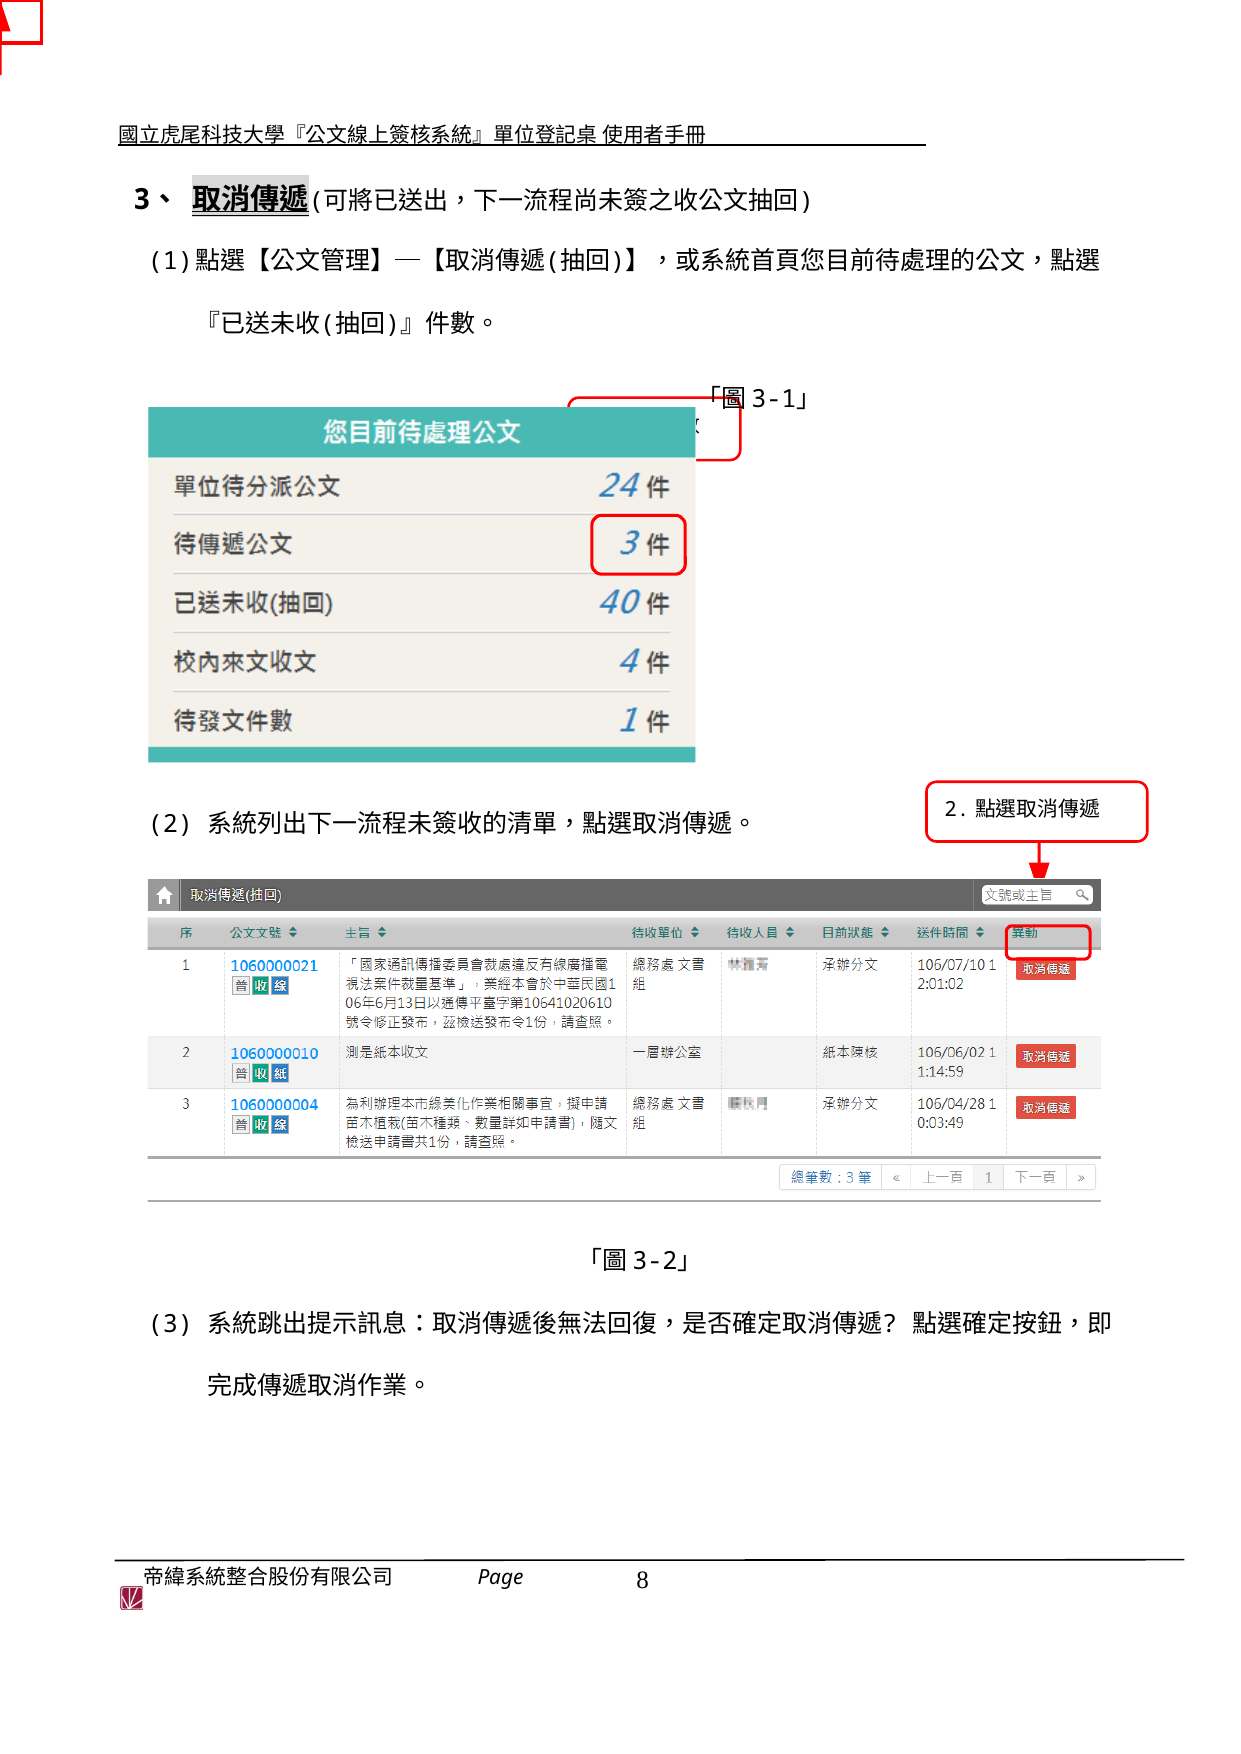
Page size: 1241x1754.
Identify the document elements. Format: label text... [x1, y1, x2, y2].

text 「圖3-1」 [148, 342, 1122, 780]
list 取消傳遞(可將已送出，下一流程尚未簽之收公文抽回) [133, 155, 1122, 217]
list 系統跳出提示訊息：取消傳遞後無法回復，是否確定取消傳遞? 點選確定按鈕，即完成傳遞取消作業。 [148, 1280, 1122, 1405]
list 點選【公文管理】─【取消傳遞(抽回)】，或系統首頁您目前待處理的公文，點選『已送未收(抽回)』件數。 [148, 217, 1122, 342]
list 系統列出下一流程未簽收的清單，點選取消傳遞。 [148, 780, 933, 842]
text 「圖3-2」 [157, 1217, 1122, 1280]
